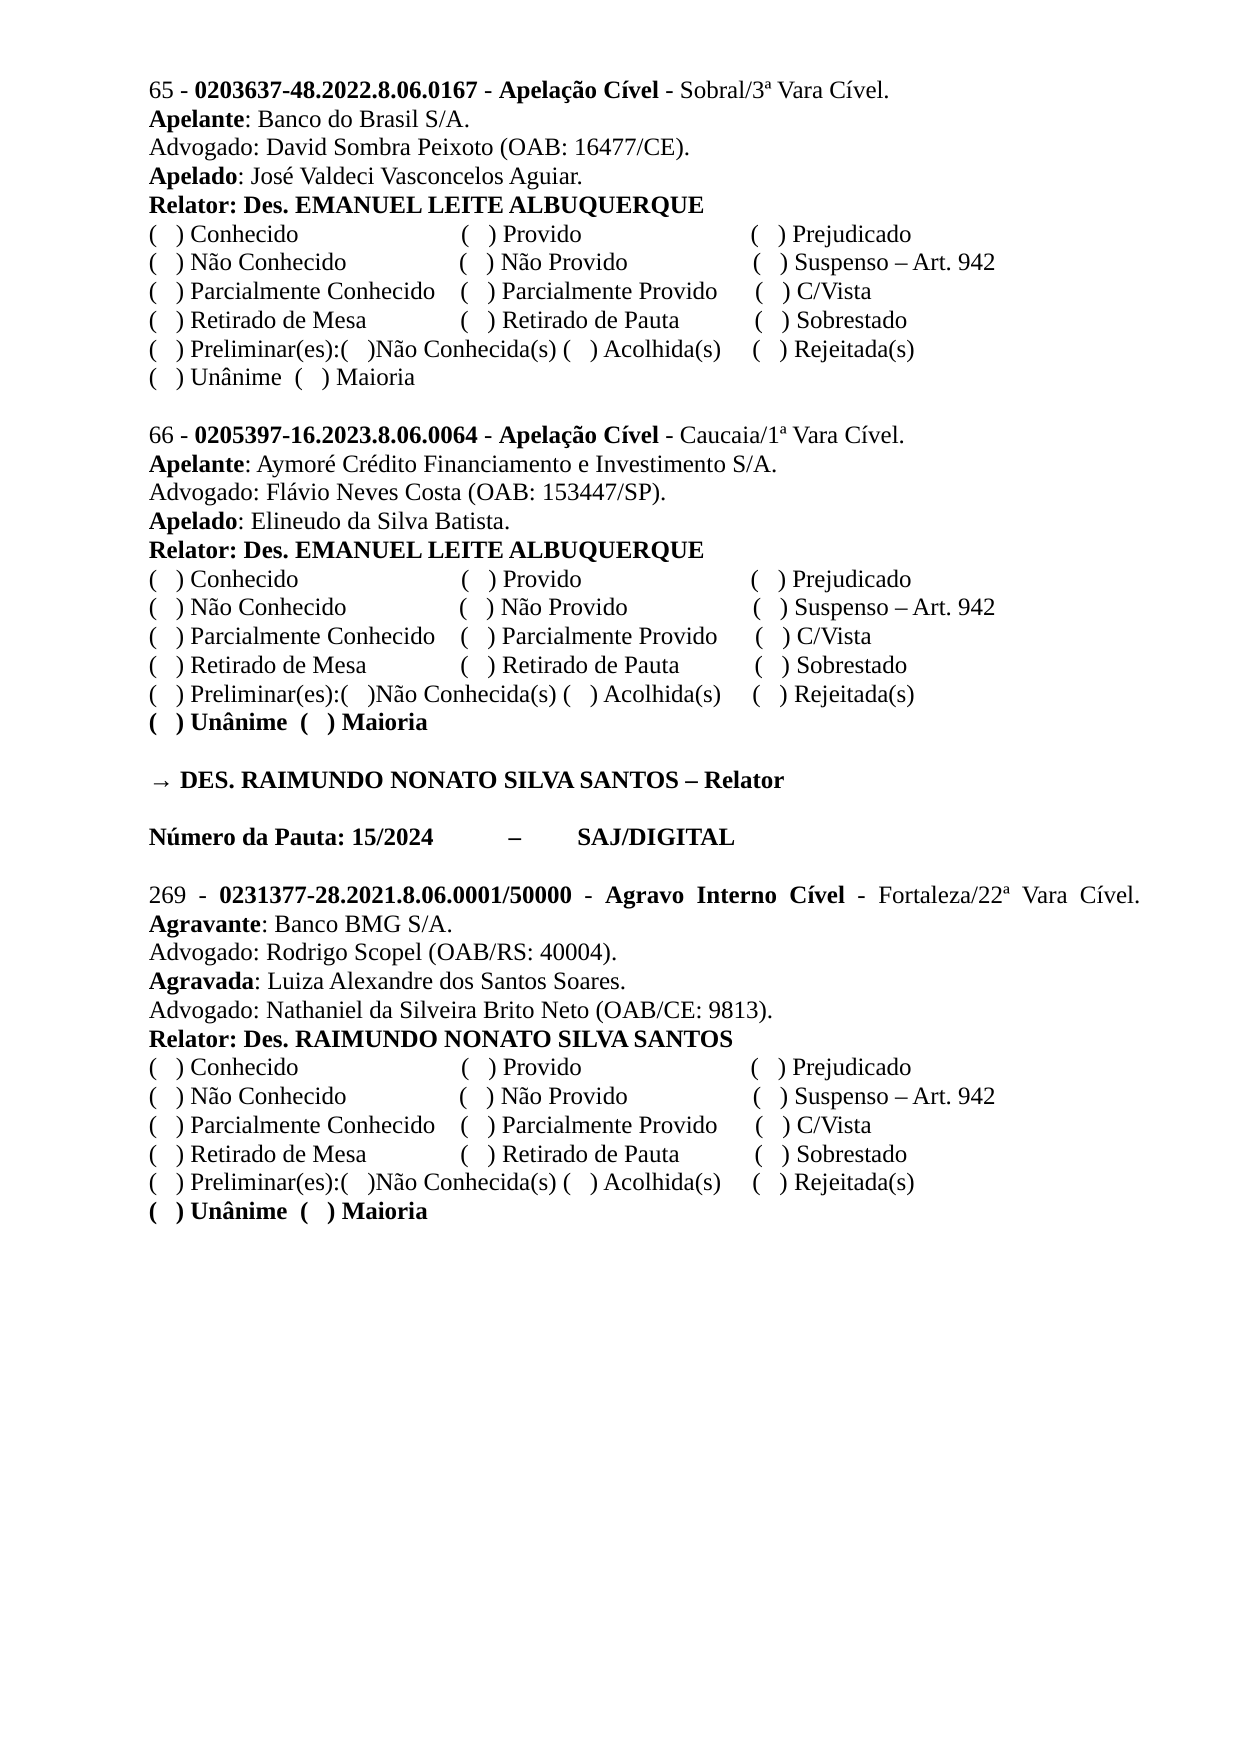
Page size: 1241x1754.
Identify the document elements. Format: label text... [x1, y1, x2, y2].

text Advogado: David Sombra Peixoto (OAB: 16477/CE). [148, 132, 1141, 161]
text ( ) Retirado de Mesa ( ) Retirado de Pauta ( ) Sobrestado [148, 305, 1158, 334]
text 66 - 0205397-16.2023.8.06.0064 - Apelação Cível - Caucaia/1ª Vara Cível. [148, 420, 1141, 449]
text Advogado: Flávio Neves Costa (OAB: 153447/SP). [148, 477, 1141, 506]
text ( ) Preliminar(es):( )Não Conhecida(s) ( ) Acolhida(s) ( ) Rejeitada(s) [148, 334, 1158, 362]
text Apelado: Elineudo da Silva Batista. [148, 506, 1141, 535]
text ( ) Unânime ( ) Maioria [148, 707, 1158, 736]
text ( ) Unânime ( ) Maioria [148, 362, 1158, 391]
text Relator: Des. RAIMUNDO NONATO SILVA SANTOS [148, 1024, 1141, 1052]
text Apelante: Aymoré Crédito Financiamento e Investimento S/A. [148, 449, 1141, 477]
text ( ) Não Conhecido ( ) Não Provido ( ) Suspenso – Art. 942 [148, 247, 1158, 276]
text Número da Pauta: 15/2024 – SAJ/DIGITAL [148, 822, 1141, 851]
text ( ) Parcialmente Conhecido ( ) Parcialmente Provido ( ) C/Vista [148, 1110, 1158, 1139]
text 65 - 0203637-48.2022.8.06.0167 - Apelação Cível - Sobral/3ª Vara Cível. [148, 75, 1141, 104]
text ( ) Conhecido ( ) Provido ( ) Prejudicado [148, 219, 1141, 247]
text ( ) Retirado de Mesa ( ) Retirado de Pauta ( ) Sobrestado [148, 650, 1158, 679]
text ( ) Não Conhecido ( ) Não Provido ( ) Suspenso – Art. 942 [148, 1081, 1158, 1110]
text ( ) Conhecido ( ) Provido ( ) Prejudicado [148, 1052, 1141, 1081]
text Advogado: Nathaniel da Silveira Brito Neto (OAB/CE: 9813). [148, 995, 1141, 1024]
text Apelado: José Valdeci Vasconcelos Aguiar. [148, 161, 1141, 190]
text ( ) Unânime ( ) Maioria [148, 1196, 1158, 1225]
text Advogado: Rodrigo Scopel (OAB/RS: 40004). [148, 937, 1141, 966]
text ( ) Retirado de Mesa ( ) Retirado de Pauta ( ) Sobrestado [148, 1139, 1158, 1167]
text ( ) Preliminar(es):( )Não Conhecida(s) ( ) Acolhida(s) ( ) Rejeitada(s) [148, 679, 1158, 707]
text Agravada: Luiza Alexandre dos Santos Soares. [148, 966, 1141, 995]
text Relator: Des. EMANUEL LEITE ALBUQUERQUE [148, 535, 1141, 564]
text ( ) Não Conhecido ( ) Não Provido ( ) Suspenso – Art. 942 [148, 592, 1158, 621]
text Relator: Des. EMANUEL LEITE ALBUQUERQUE [148, 190, 1141, 219]
text ( ) Preliminar(es):( )Não Conhecida(s) ( ) Acolhida(s) ( ) Rejeitada(s) [148, 1167, 1158, 1196]
text ( ) Parcialmente Conhecido ( ) Parcialmente Provido ( ) C/Vista [148, 621, 1158, 650]
text 269 - 0231377-28.2021.8.06.0001/50000 - Agravo Interno Cível - Fortaleza/22ª Vara Cível. Agravante: Banco BMG S/A. [148, 880, 1141, 937]
text ( ) Conhecido ( ) Provido ( ) Prejudicado [148, 564, 1141, 592]
text → DES. RAIMUNDO NONATO SILVA SANTOS – Relator [148, 765, 1141, 794]
text ( ) Parcialmente Conhecido ( ) Parcialmente Provido ( ) C/Vista [148, 276, 1158, 305]
text Apelante: Banco do Brasil S/A. [148, 104, 1141, 132]
